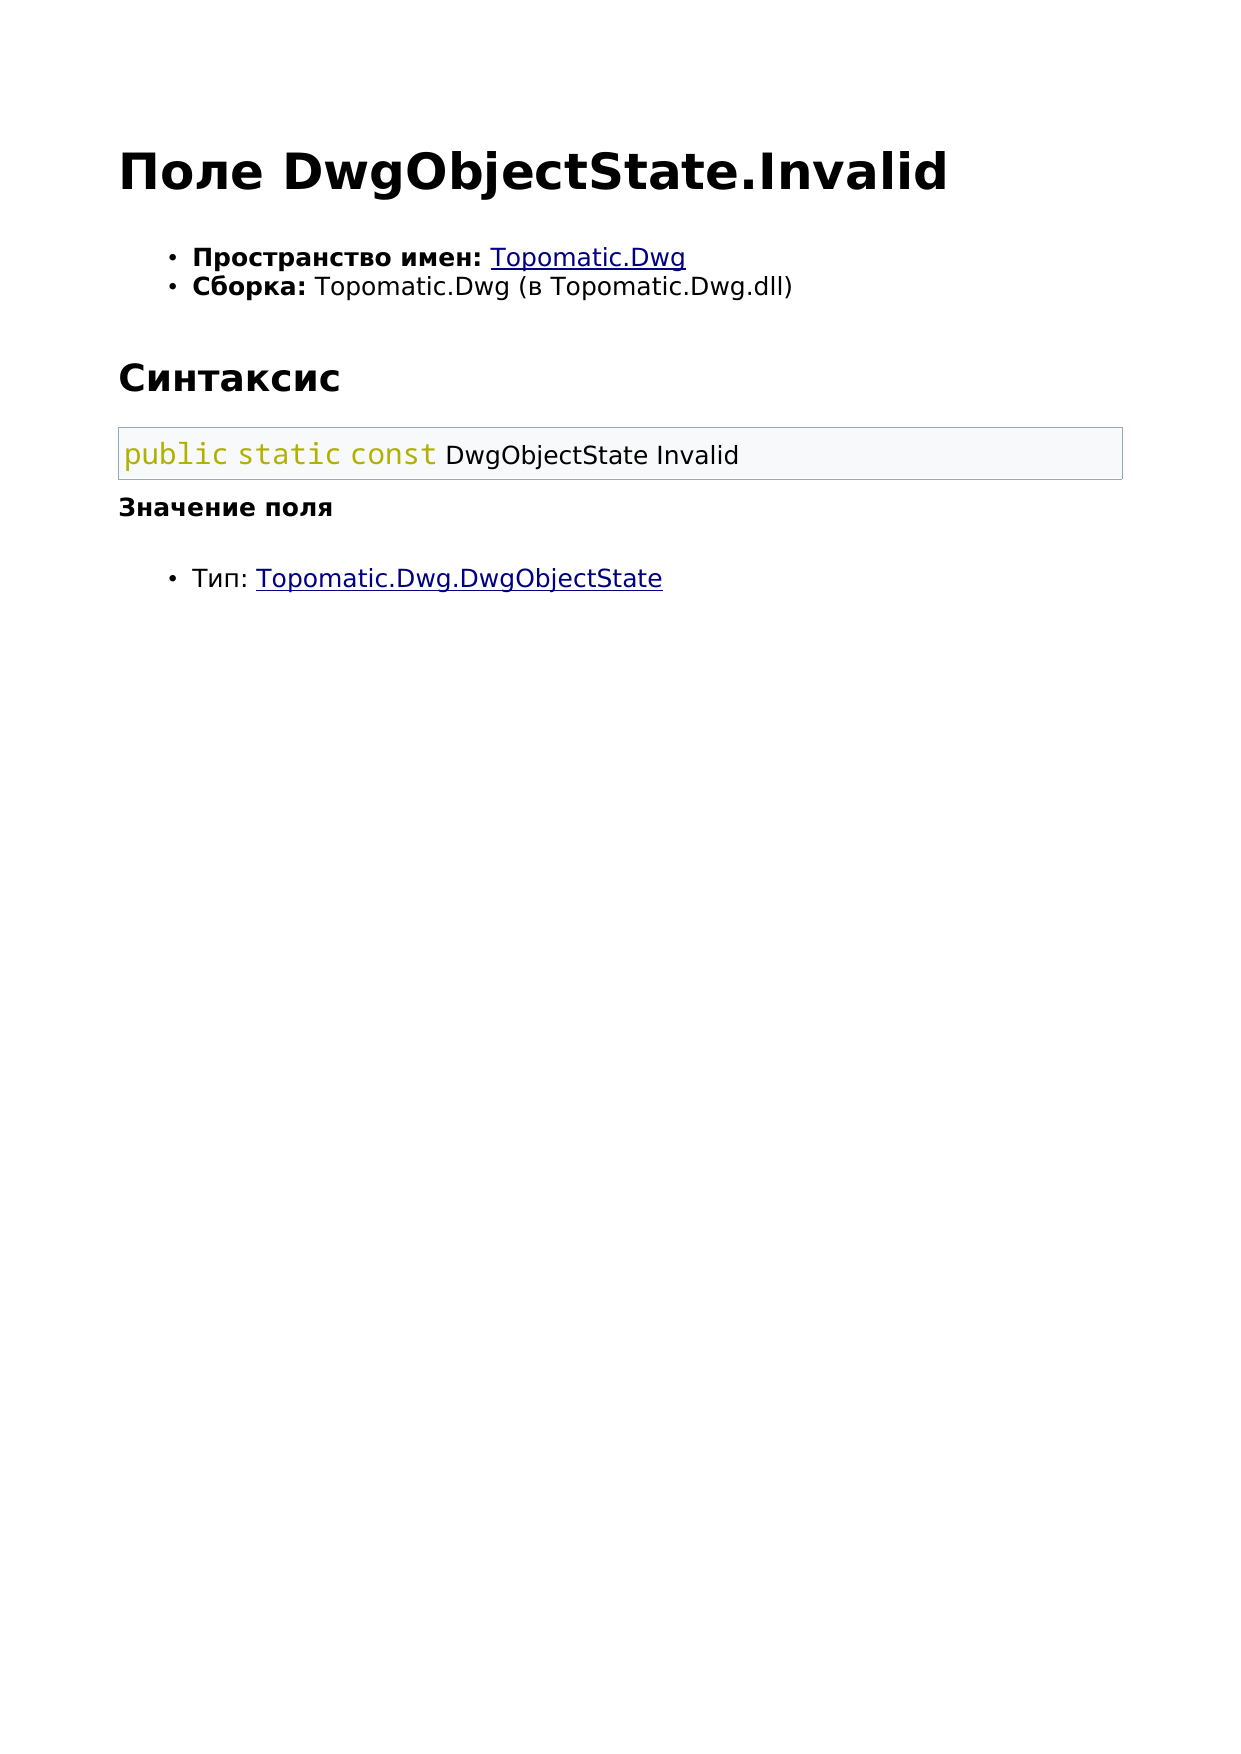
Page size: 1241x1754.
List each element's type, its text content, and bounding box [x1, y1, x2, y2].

subtitle Поле DwgObjectState.Invalid [118, 143, 1122, 201]
list Сборка: Topomatic.Dwg (в Topomatic.Dwg.dll) [177, 272, 1122, 302]
list Пространство имен: Topomatic.Dwg [177, 243, 1122, 272]
subtitle Синтаксис [118, 356, 1122, 400]
list Тип: Topomatic.Dwg.DwgObjectState [177, 564, 1122, 594]
table_header public static const DwgObjectState Invalid [119, 428, 1122, 478]
text Значение поля [118, 493, 1122, 523]
